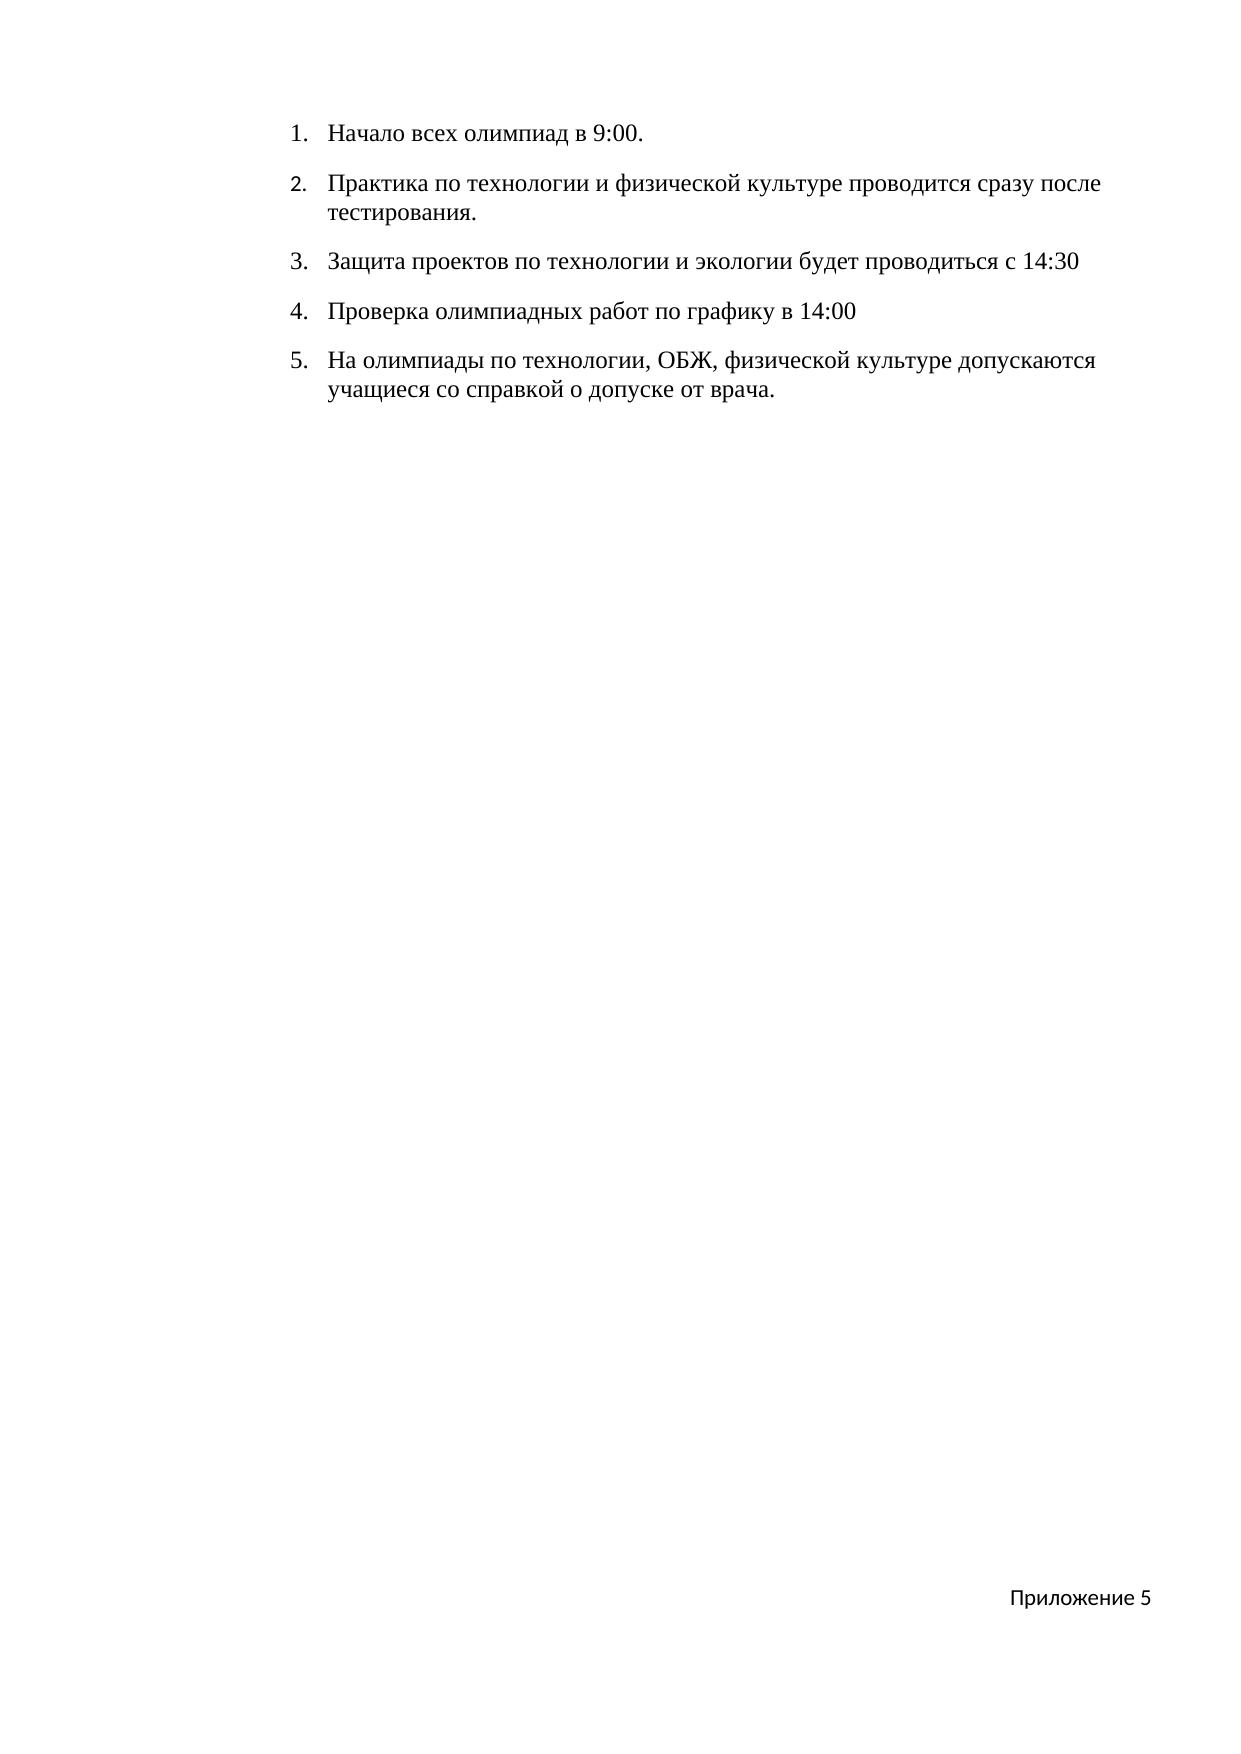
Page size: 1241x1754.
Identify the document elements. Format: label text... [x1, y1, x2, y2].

text Приложение 5 [177, 1583, 1152, 1611]
list Начало всех олимпиад в 9:00. [290, 118, 1152, 147]
list На олимпиады по технологии, ОБЖ, физической культуре допускаются учащиеся со справкой о допуске от врача. [290, 346, 1152, 403]
list Проверка олимпиадных работ по графику в 14:00 [290, 296, 1152, 325]
list Практика по технологии и физической культуре проводится сразу после тестирования. [290, 168, 1152, 226]
list Защита проектов по технологии и экологии будет проводиться с 14:30 [290, 246, 1152, 275]
